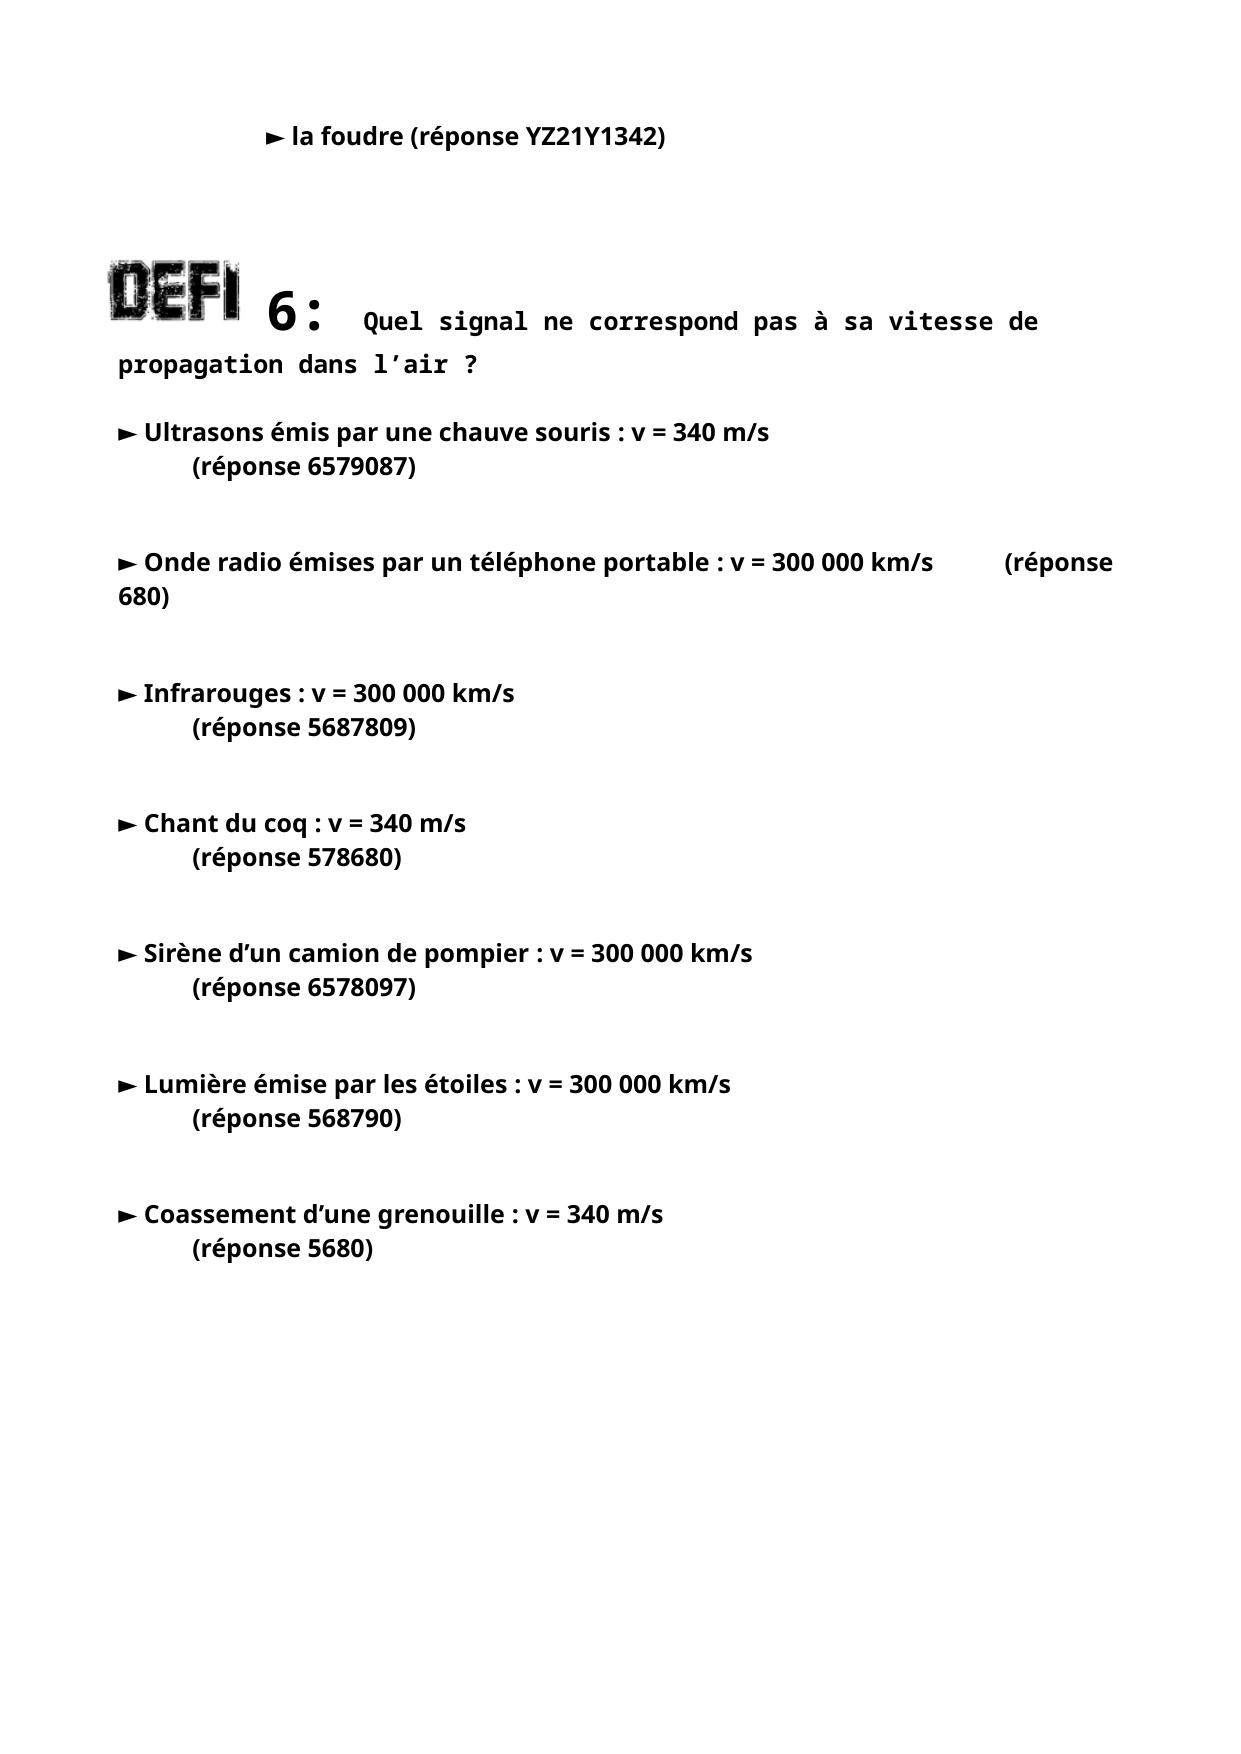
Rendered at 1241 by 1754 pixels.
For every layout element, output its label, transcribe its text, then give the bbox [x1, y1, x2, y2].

text (réponse 6578097) [118, 970, 1122, 1004]
text ► la foudre (réponse YZ21Y1342) [118, 118, 1122, 152]
text ► Sirène d’un camion de pompier : v = 300 000 km/s [118, 936, 1122, 970]
text ► Onde radio émises par un téléphone portable : v = 300 000 km/s (réponse 680) [118, 545, 1122, 613]
text ► Ultrasons émis par une chauve souris : v = 340 m/s [118, 414, 1122, 448]
text ► Coassement d’une grenouille : v = 340 m/s [118, 1197, 1122, 1231]
picture [104, 251, 257, 332]
text (réponse 578680) [118, 840, 1122, 874]
text (réponse 5687809) [118, 709, 1122, 743]
text (réponse 568790) [118, 1101, 1122, 1134]
text ► Chant du coq : v = 340 m/s [118, 806, 1122, 840]
text (réponse 5680) [118, 1231, 1122, 1265]
text (réponse 6579087) [118, 448, 1122, 482]
text ► Lumière émise par les étoiles : v = 300 000 km/s [118, 1066, 1122, 1101]
text ► Infrarouges : v = 300 000 km/s [118, 675, 1122, 709]
text 6: Quel signal ne correspond pas à sa vitesse de propagation dans l’air ? [118, 272, 1122, 380]
